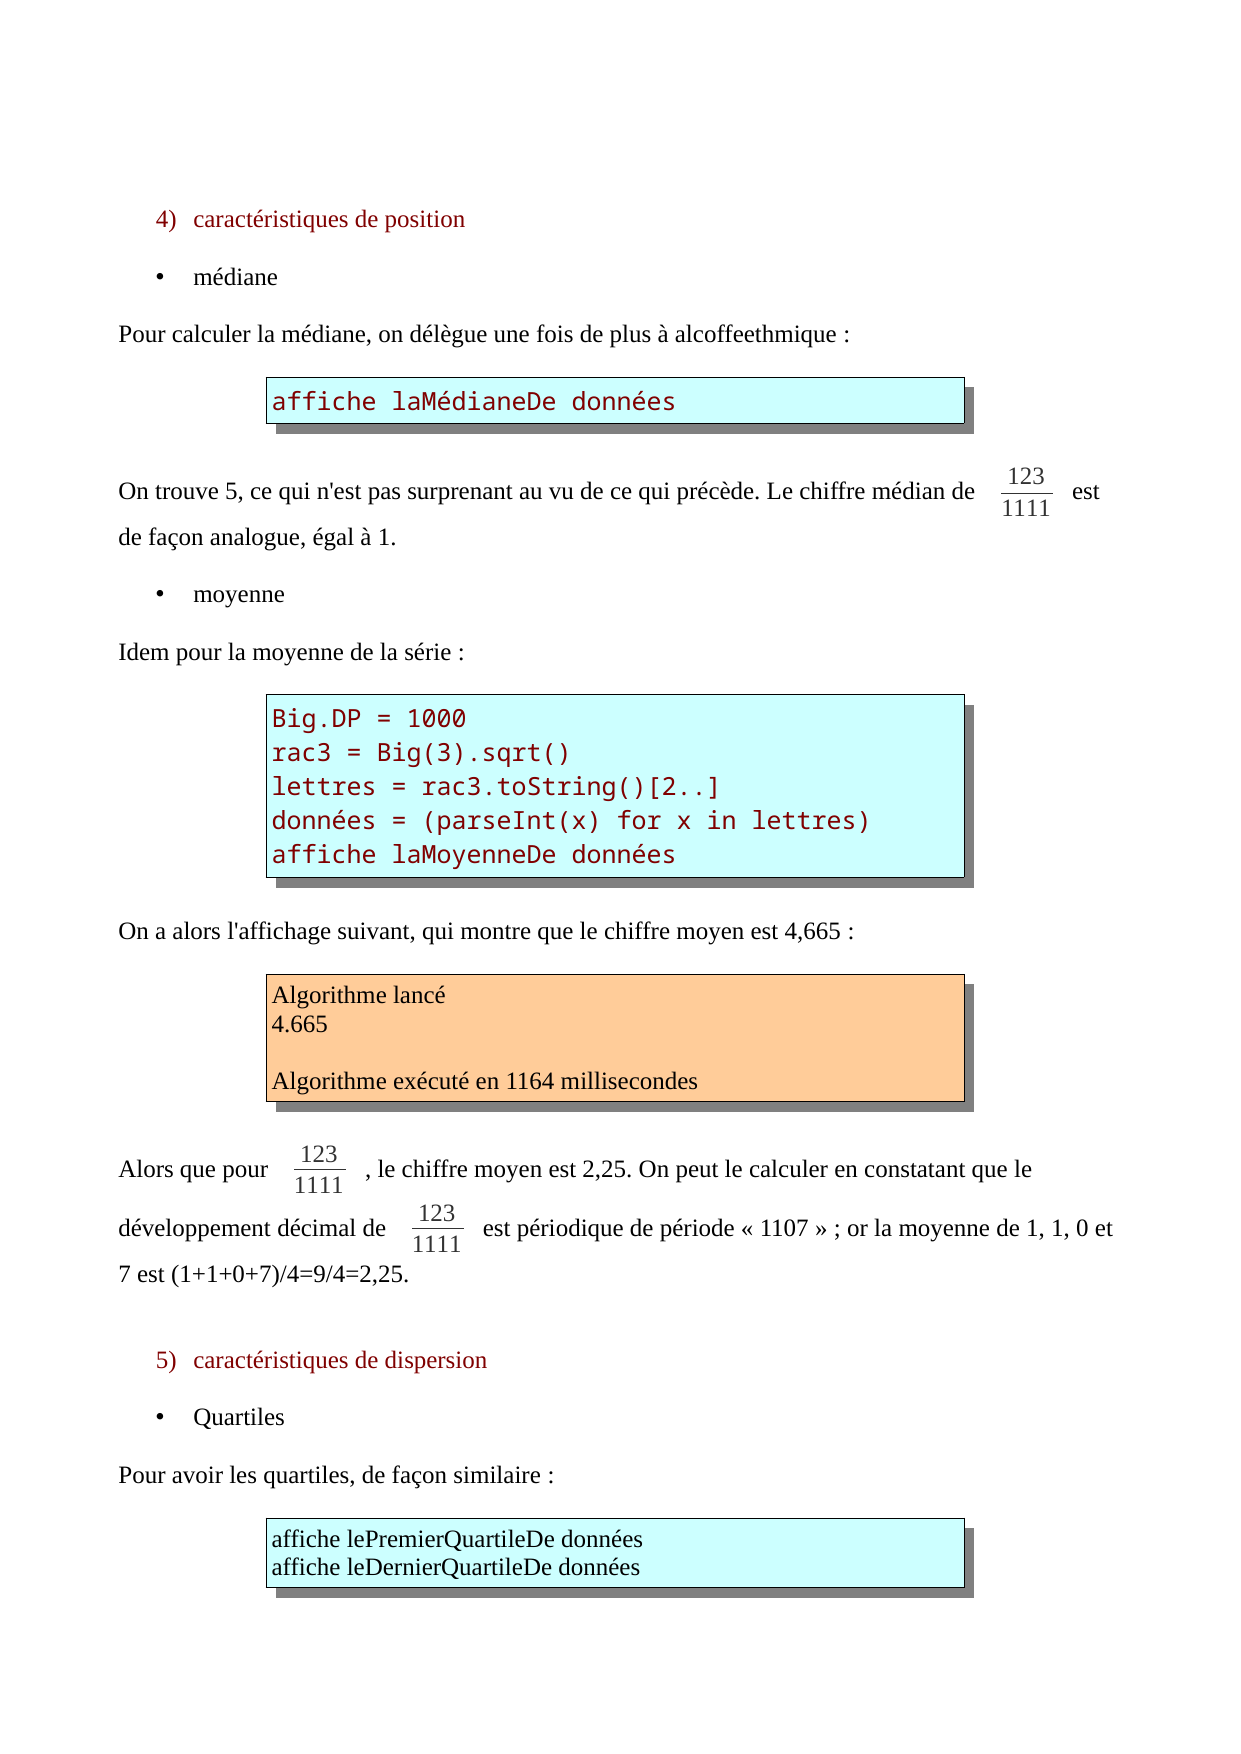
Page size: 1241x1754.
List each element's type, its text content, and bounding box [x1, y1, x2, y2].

list médiane [156, 262, 1122, 291]
text On trouve 5, ce qui n'est pas surprenant au vu de ce qui précède. Le chiffre médian de est de façon analogue, égal à 1. [118, 463, 1122, 551]
table_header affiche lePremierQuartileDe données affiche leDernierQuartileDe données [267, 1519, 964, 1587]
text On a alors l'affichage suivant, qui montre que le chiffre moyen est 4,665 : [118, 916, 1122, 945]
text Pour calculer la médiane, on délègue une fois de plus à alcoffeethmique : [118, 319, 1122, 348]
list Quartiles [156, 1402, 1122, 1431]
text Alors que pour , le chiffre moyen est 2,25. On peut le calculer en constatant que le développement décimal de est périodique de période « 1107 » ; or la moyenne de 1, 1, 0 et 7 est (1+1+0+7)/4=9/4=2,25. [118, 1141, 1122, 1287]
list caractéristiques de position [156, 204, 1122, 233]
list moyenne [156, 579, 1122, 608]
text Pour avoir les quartiles, de façon similaire : [118, 1460, 1122, 1489]
text Idem pour la moyenne de la série : [118, 637, 1122, 666]
table_header Algorithme lancé 4.665 Algorithme exécuté en 1164 millisecondes [267, 975, 964, 1101]
table_header Big.DP = 1000 rac3 = Big(3).sqrt() lettres = rac3.toString()[2..] données = (parseInt(x) for x in lettres) affiche laMoyenneDe données [267, 695, 964, 877]
table_header affiche laMédianeDe données [267, 378, 964, 423]
list caractéristiques de dispersion [156, 1345, 1122, 1374]
